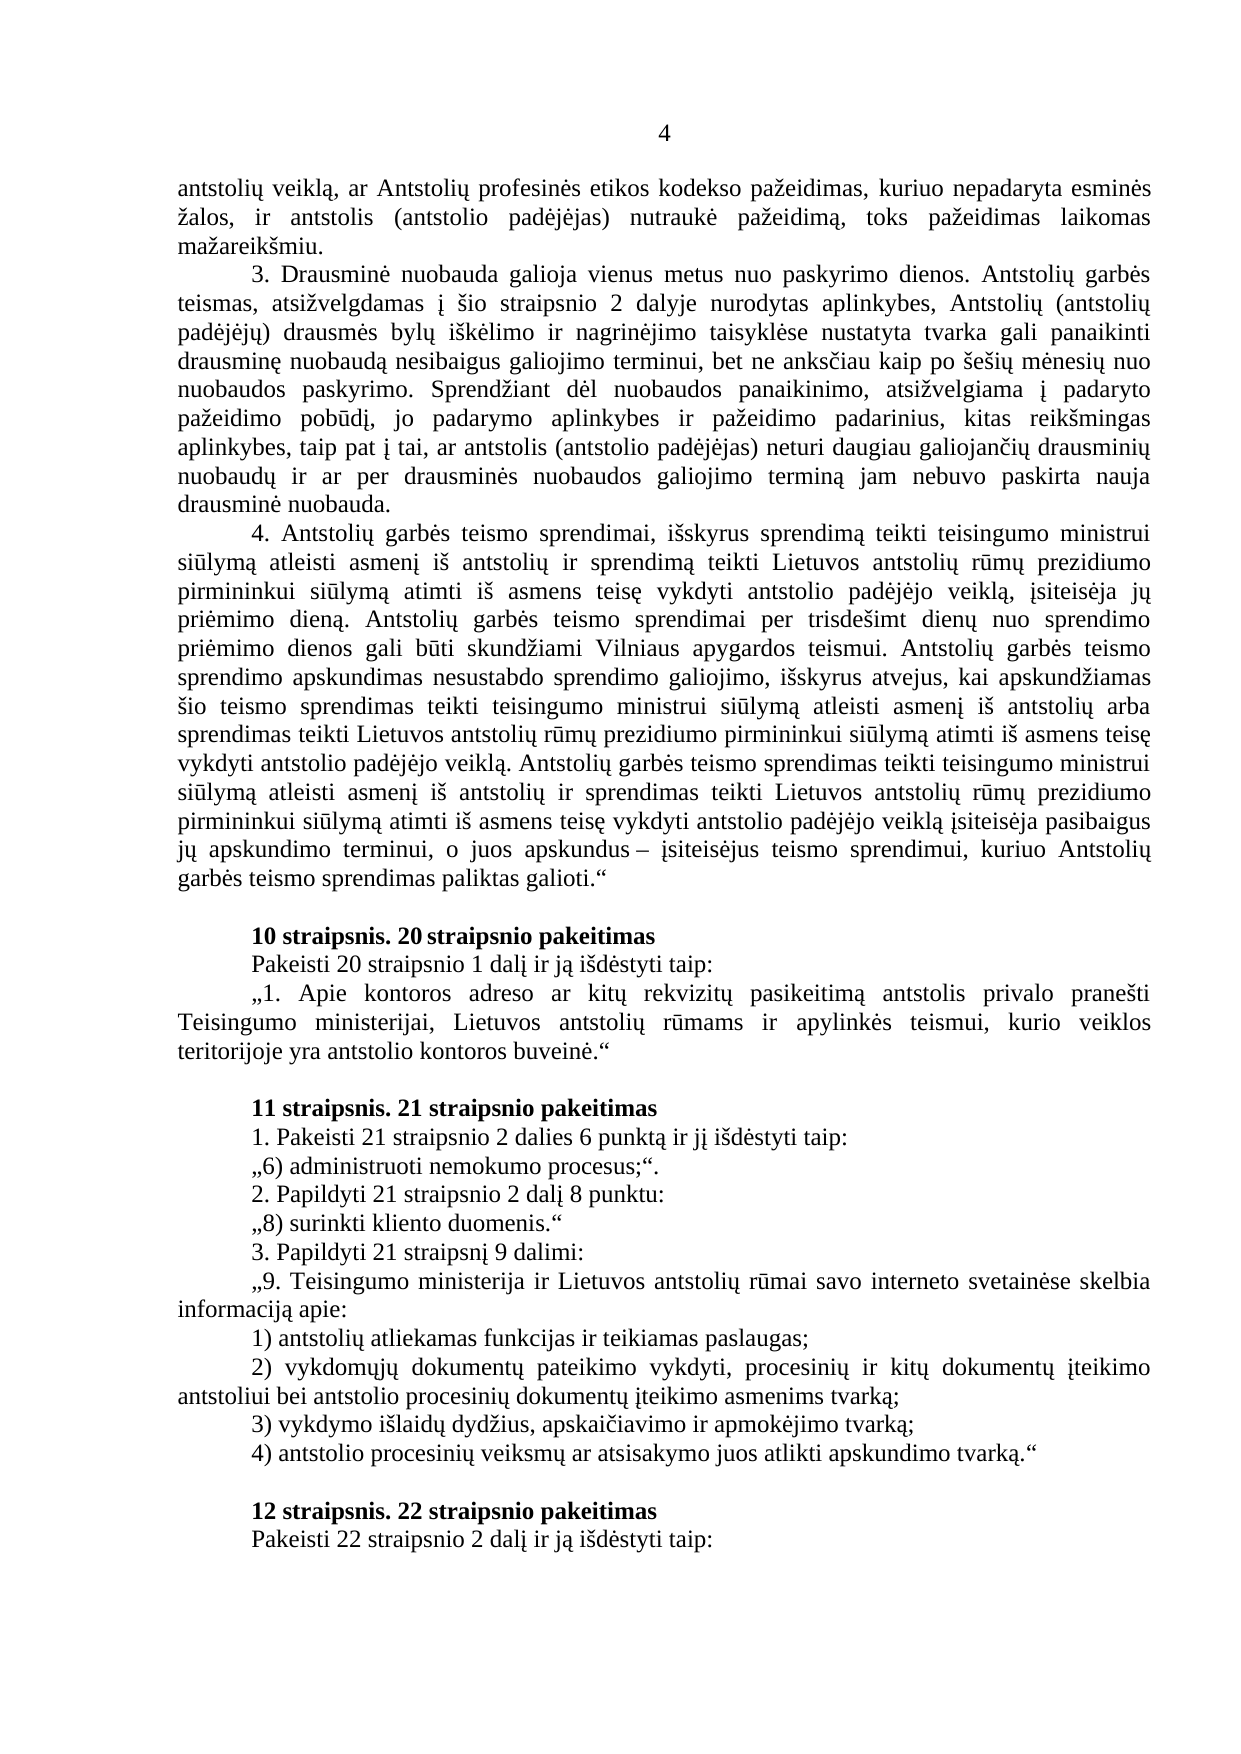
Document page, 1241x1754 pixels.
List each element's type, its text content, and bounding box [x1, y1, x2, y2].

text 2) vykdomųjų dokumentų pateikimo vykdyti, procesinių ir kitų dokumentų įteikimo antstoliui bei antstolio procesinių dokumentų įteikimo asmenims tvarką; [177, 1352, 1152, 1409]
text „8) surinkti kliento duomenis.“ [177, 1208, 1152, 1237]
text „9. Teisingumo ministerija ir Lietuvos antstolių rūmai savo interneto svetainėse skelbia informaciją apie: [177, 1266, 1152, 1323]
text 2. Papildyti 21 straipsnio 2 dalį 8 punktu: [177, 1179, 1152, 1208]
text Pakeisti 20 straipsnio 1 dalį ir ją išdėstyti taip: [177, 949, 1152, 978]
text 3. Drausminė nuobauda galioja vienus metus nuo paskyrimo dienos. Antstolių garbės teismas, atsižvelgdamas į šio straipsnio 2 dalyje nurodytas aplinkybes, Antstolių (antstolių padėjėjų) drausmės bylų iškėlimo ir nagrinėjimo taisyklėse nustatyta tvarka gali panaikinti drausminę nuobaudą nesibaigus galiojimo terminui, bet ne anksčiau kaip po šešių mėnesių nuo nuobaudos paskyrimo. Sprendžiant dėl nuobaudos panaikinimo, atsižvelgiama į padaryto pažeidimo pobūdį, jo padarymo aplinkybes ir pažeidimo padarinius, kitas reikšmingas aplinkybes, taip pat į tai, ar antstolis (antstolio padėjėjas) neturi daugiau galiojančių drausminių nuobaudų ir ar per drausminės nuobaudos galiojimo terminą jam nebuvo paskirta nauja drausminė nuobauda. [177, 259, 1152, 518]
text 11 straipsnis. 21 straipsnio pakeitimas [177, 1093, 1152, 1122]
text 1) antstolių atliekamas funkcijas ir teikiamas paslaugas; [177, 1323, 1152, 1352]
text 10 straipsnis. 20 straipsnio pakeitimas [177, 921, 1152, 949]
text „6) administruoti nemokumo procesus;“. [177, 1151, 1152, 1179]
text „1. Apie kontoros adreso ar kitų rekvizitų pasikeitimą antstolis privalo pranešti Teisingumo ministerijai, Lietuvos antstolių rūmams ir apylinkės teismui, kurio veiklos teritorijoje yra antstolio kontoros buveinė.“ [177, 978, 1152, 1064]
text 4) antstolio procesinių veiksmų ar atsisakymo juos atlikti apskundimo tvarką.“ [177, 1438, 1152, 1467]
text 4. Antstolių garbės teismo sprendimai, išskyrus sprendimą teikti teisingumo ministrui siūlymą atleisti asmenį iš antstolių ir sprendimą teikti Lietuvos antstolių rūmų prezidiumo pirmininkui siūlymą atimti iš asmens teisę vykdyti antstolio padėjėjo veiklą, įsiteisėja jų priėmimo dieną. Antstolių garbės teismo sprendimai per trisdešimt dienų nuo sprendimo priėmimo dienos gali būti skundžiami Vilniaus apygardos teismui. Antstolių garbės teismo sprendimo apskundimas nesustabdo sprendimo galiojimo, išskyrus atvejus, kai apskundžiamas šio teismo sprendimas teikti teisingumo ministrui siūlymą atleisti asmenį iš antstolių arba sprendimas teikti Lietuvos antstolių rūmų prezidiumo pirmininkui siūlymą atimti iš asmens teisę vykdyti antstolio padėjėjo veiklą. Antstolių garbės teismo sprendimas teikti teisingumo ministrui siūlymą atleisti asmenį iš antstolių ir sprendimas teikti Lietuvos antstolių rūmų prezidiumo pirmininkui siūlymą atimti iš asmens teisę vykdyti antstolio padėjėjo veiklą įsiteisėja pasibaigus jų apskundimo terminui, o juos apskundus – įsiteisėjus teismo sprendimui, kuriuo Antstolių garbės teismo sprendimas paliktas galioti.“ [177, 518, 1152, 892]
text 3) vykdymo išlaidų dydžius, apskaičiavimo ir apmokėjimo tvarką; [177, 1409, 1152, 1438]
text Pakeisti 22 straipsnio 2 dalį ir ją išdėstyti taip: [177, 1524, 1152, 1553]
text 12 straipsnis. 22 straipsnio pakeitimas [177, 1496, 1152, 1524]
text 1. Pakeisti 21 straipsnio 2 dalies 6 punktą ir jį išdėstyti taip: [177, 1122, 1152, 1151]
text antstolių veiklą, ar Antstolių profesinės etikos kodekso pažeidimas, kuriuo nepadaryta esminės žalos, ir antstolis (antstolio padėjėjas) nutraukė pažeidimą, toks pažeidimas laikomas mažareikšmiu. [177, 173, 1152, 259]
text 3. Papildyti 21 straipsnį 9 dalimi: [177, 1237, 1152, 1266]
